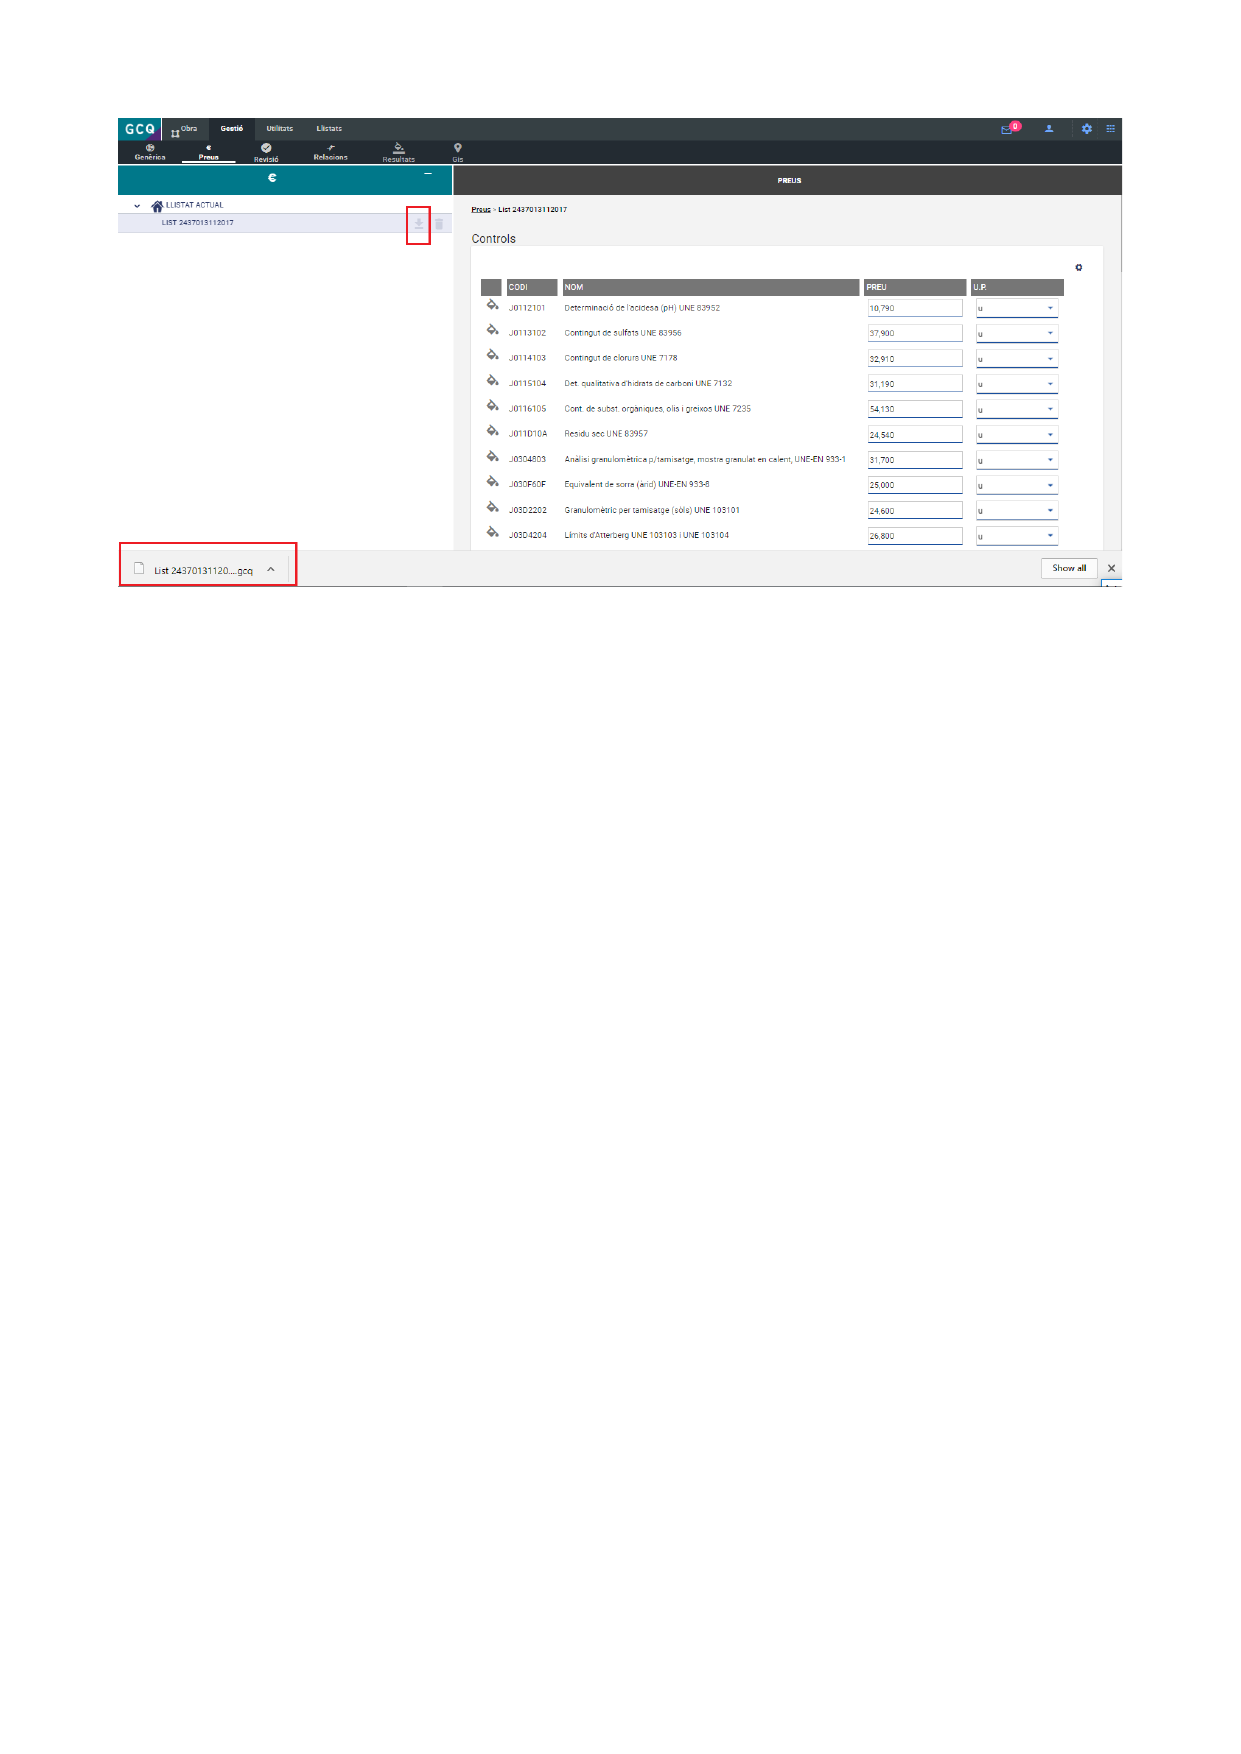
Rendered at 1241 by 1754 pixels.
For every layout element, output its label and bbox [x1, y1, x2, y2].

picture [118, 118, 1123, 587]
